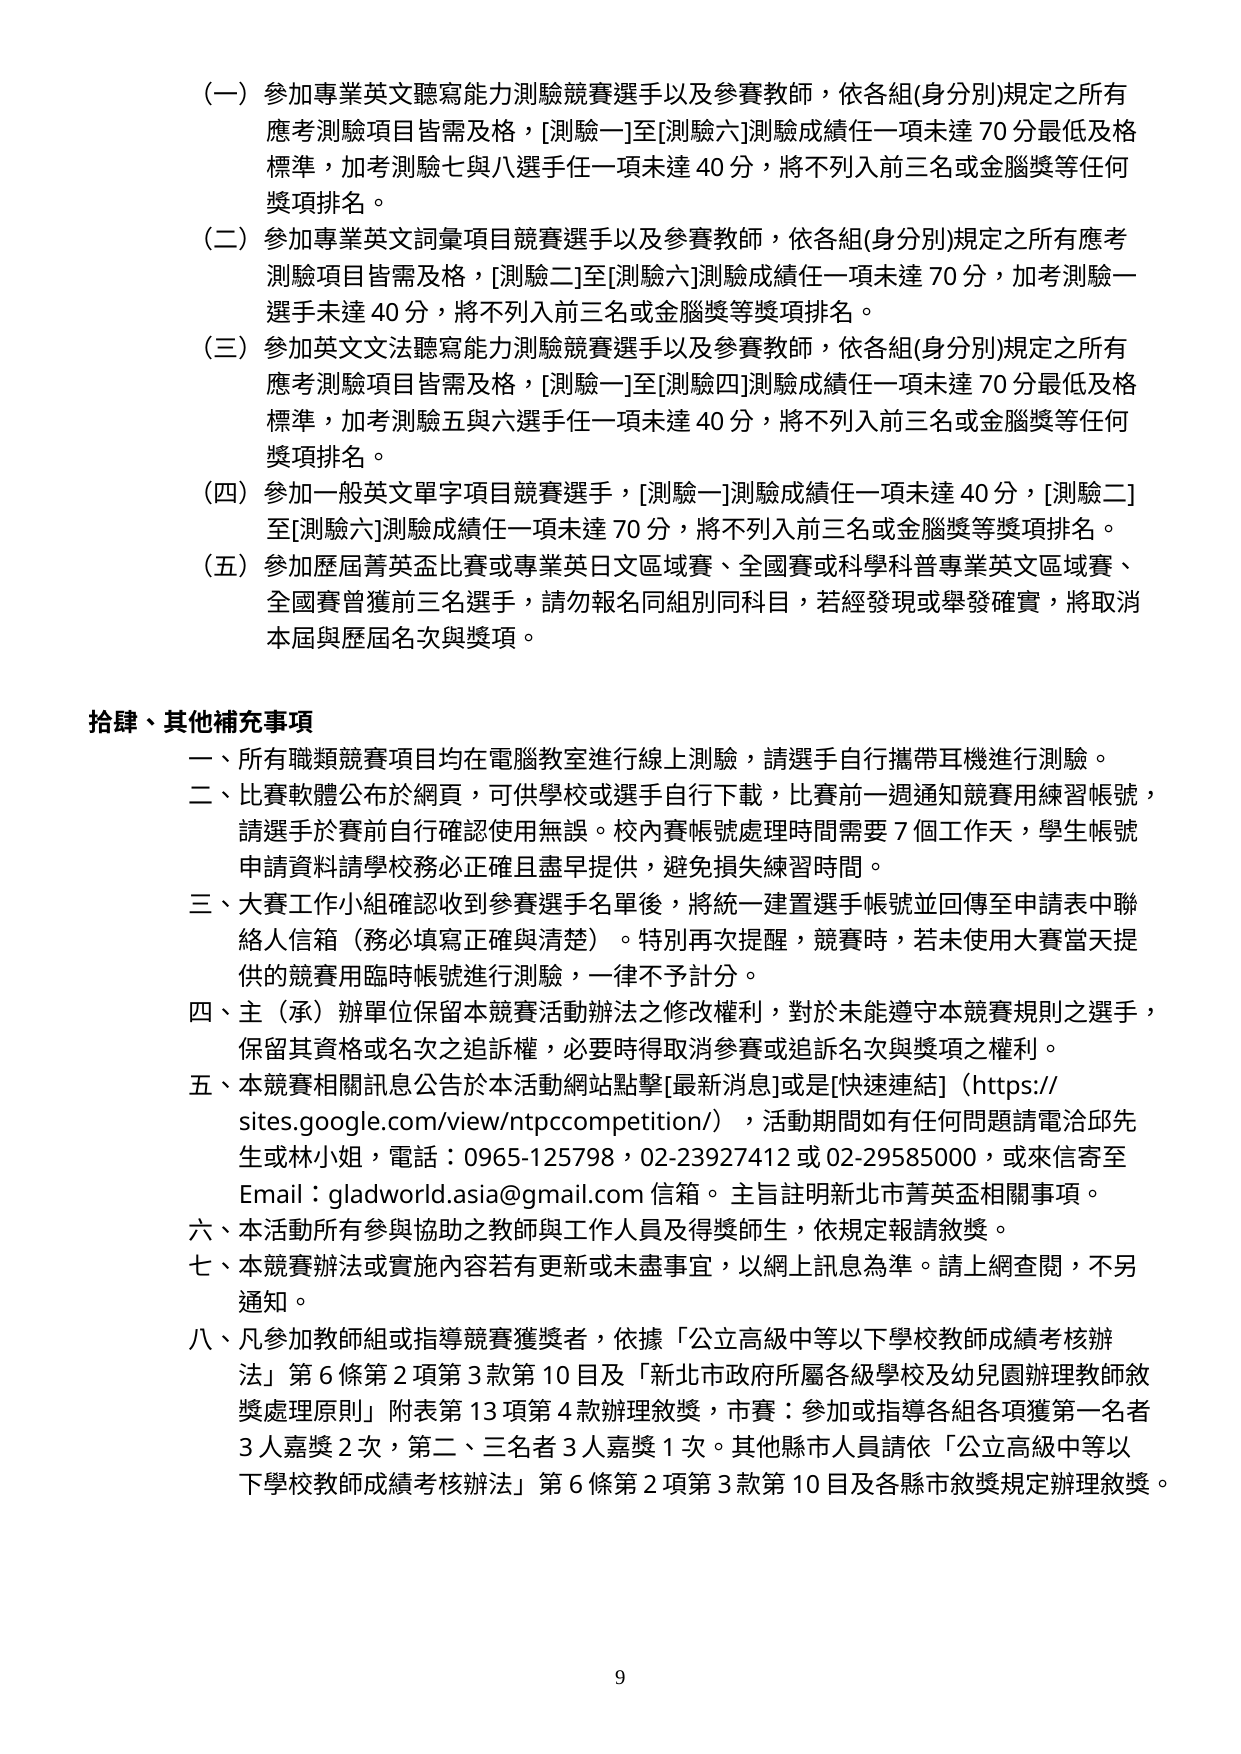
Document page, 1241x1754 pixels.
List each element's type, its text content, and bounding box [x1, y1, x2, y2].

text 二、比賽軟體公布於網頁，可供學校或選手自行下載，比賽前一週通知競賽用練習帳號，請選手於賽前自行確認使用無誤。校內賽帳號處理時間需要7個工作天，學生帳號申請資料請學校務必正確且盡早提供，避免損失練習時間。 [189, 775, 1152, 884]
text 七、本競賽辦法或實施內容若有更新或未盡事宜，以網上訊息為準。請上網查閱，不另通知。 [189, 1247, 1152, 1319]
text 四、主（承）辦單位保留本競賽活動辦法之修改權利，對於未能遵守本競賽規則之選手，保留其資格或名次之追訴權，必要時得取消參賽或追訴名次與獎項之權利。 [189, 993, 1152, 1065]
text 三、大賽工作小組確認收到參賽選手名單後，將統一建置選手帳號並回傳至申請表中聯絡人信箱（務必填寫正確與清楚）。特別再次提醒，競賽時，若未使用大賽當天提供的競賽用臨時帳號進行測驗，一律不予計分。 [189, 884, 1152, 993]
text 八、凡參加教師組或指導競賽獲獎者，依據「公立高級中等以下學校教師成績考核辦法」第6條第2項第3款第10目及「新北市政府所屬各級學校及幼兒園辦理教師敘獎處理原則」附表第13項第4款辦理敘獎，市賽：參加或指導各組各項獲第一名者3人嘉獎2次，第二、三名者3人嘉獎1次。其他縣市人員請依「公立高級中等以下學校教師成績考核辦法」第6條第2項第3款第10目及各縣市敘獎規定辦理敘獎。 [189, 1319, 1152, 1500]
text 五、本競賽相關訊息公告於本活動網站點擊[最新消息]或是[快速連結]（https://sites.google.com/view/ntpccompetition/），活動期間如有任何問題請電洽邱先生或林小姐，電話：0965-125798，02-23927412或02-29585000，或來信寄至Email：gladworld.asia@gmail.com信箱。 主旨註明新北市菁英盃相關事項。 [189, 1065, 1152, 1210]
text （二）參加專業英文詞彙項目競賽選手以及參賽教師，依各組(身分別)規定之所有應考測驗項目皆需及格，[測驗二]至[測驗六]測驗成績任一項未達70分，加考測驗一選手未達40分，將不列入前三名或金腦獎等獎項排名。 [189, 220, 1152, 329]
text 拾肆、其他補充事項 [89, 702, 1152, 739]
text （三）參加英文文法聽寫能力測驗競賽選手以及參賽教師，依各組(身分別)規定之所有應考測驗項目皆需及格，[測驗一]至[測驗四]測驗成績任一項未達70分最低及格標準，加考測驗五與六選手任一項未達40分，將不列入前三名或金腦獎等任何獎項排名。 [189, 329, 1152, 474]
text 六、本活動所有參與協助之教師與工作人員及得獎師生，依規定報請敘獎。 [189, 1210, 1152, 1247]
text （五）參加歷屆菁英盃比賽或專業英日文區域賽、全國賽或科學科普專業英文區域賽、全國賽曾獲前三名選手，請勿報名同組別同科目，若經發現或舉發確實，將取消本屆與歷屆名次與獎項。 [189, 546, 1152, 655]
text 一、所有職類競賽項目均在電腦教室進行線上測驗，請選手自行攜帶耳機進行測驗。 [189, 739, 1152, 775]
text （四）參加一般英文單字項目競賽選手，[測驗一]測驗成績任一項未達40分，[測驗二]至[測驗六]測驗成績任一項未達70分，將不列入前三名或金腦獎等獎項排名。 [189, 474, 1152, 546]
text （一）參加專業英文聽寫能力測驗競賽選手以及參賽教師，依各組(身分別)規定之所有應考測驗項目皆需及格，[測驗一]至[測驗六]測驗成績任一項未達70分最低及格標準，加考測驗七與八選手任一項未達40分，將不列入前三名或金腦獎等任何獎項排名。 [189, 75, 1152, 220]
